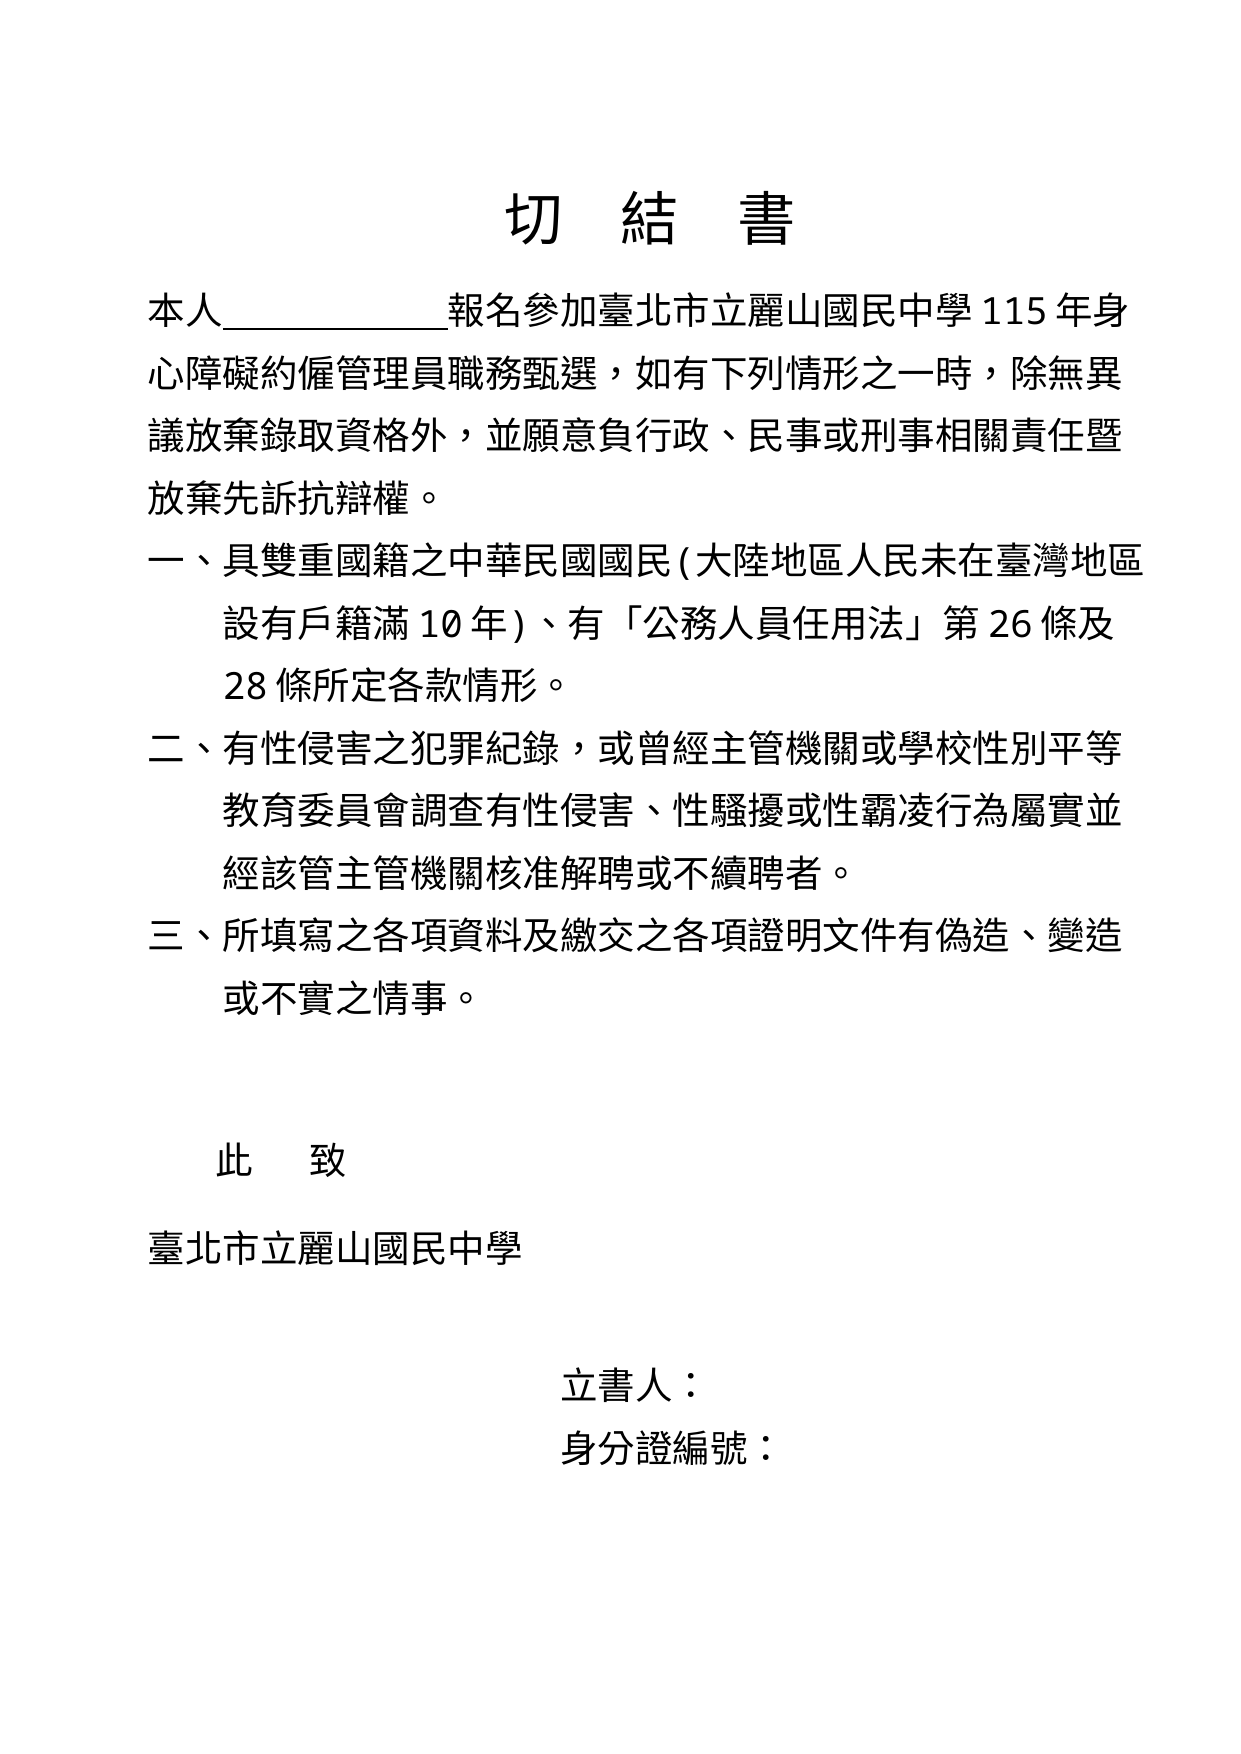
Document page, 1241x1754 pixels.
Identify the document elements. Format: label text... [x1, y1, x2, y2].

text 二、有性侵害之犯罪紀錄，或曾經主管機關或學校性別平等教育委員會調查有性侵害、性騷擾或性霸凌行為屬實並經該管主管機關核准解聘或不續聘者。 [148, 704, 1152, 892]
text 此 致 [148, 1117, 1152, 1179]
text 三、所填寫之各項資料及繳交之各項證明文件有偽造、變造或不實之情事。 [148, 892, 1152, 1017]
text 身分證編號： [148, 1404, 1152, 1467]
text 一、具雙重國籍之中華民國國民(大陸地區人民未在臺灣地區設有戶籍滿10年)、有「公務人員任用法」第26條及28條所定各款情形。 [148, 517, 1152, 704]
text 立書人： [148, 1342, 1152, 1404]
text 本人 報名參加臺北市立麗山國民中學115年身心障礙約僱管理員職務甄選，如有下列情形之一時，除無異議放棄錄取資格外，並願意負行政、民事或刑事相關責任暨放棄先訴抗辯權。 [148, 267, 1152, 517]
text 臺北市立麗山國民中學 [148, 1204, 1152, 1267]
text 切 結 書 [148, 142, 1152, 267]
